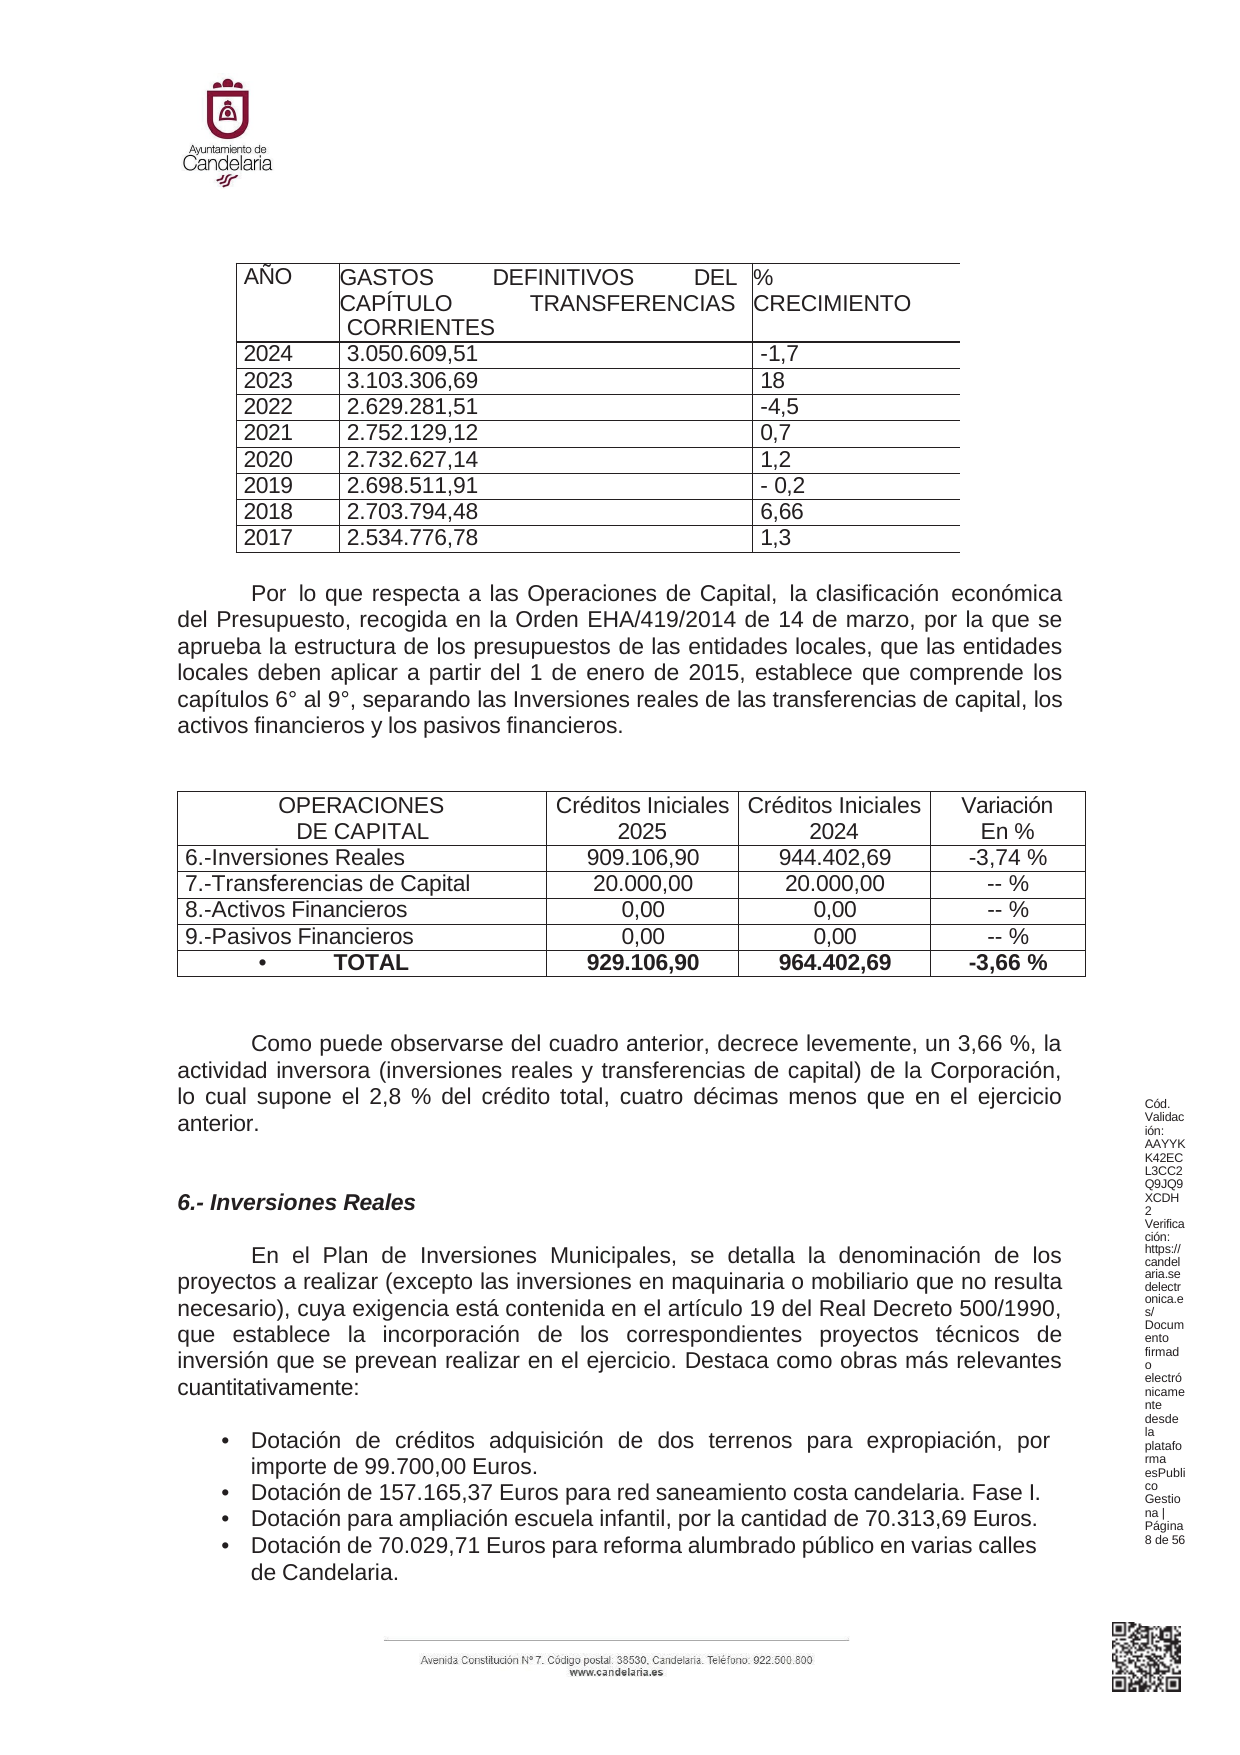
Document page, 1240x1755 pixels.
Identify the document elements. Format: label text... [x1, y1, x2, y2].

table_cell 944.402,69 [739, 846, 930, 871]
subtitle 6.- Inversiones Reales [177, 1189, 1142, 1215]
table_cell -- % [931, 872, 1085, 897]
table_cell 2021 [237, 421, 339, 447]
text Verificación: https://candelaria.sedelectronica.es/ [1144, 1218, 1186, 1318]
table_header % CRECIMIENTO [753, 264, 959, 341]
table_cell 0,00 [739, 925, 930, 950]
list Dotación de 157.165,37 Euros para red saneamiento costa candelaria. Fase I. [221, 1479, 1142, 1506]
table_cell 2.752.129,12 [340, 421, 752, 447]
table_cell 929.106,90 [547, 951, 738, 976]
text Documento firmado electrónicamente desde la plataforma esPublico Gestiona | Página 8 de 56 [1144, 1318, 1186, 1547]
table_header OPERACIONES DE CAPITAL [178, 792, 546, 845]
table_header AÑO [237, 264, 339, 341]
table_cell TOTAL [178, 951, 546, 976]
table_cell 9.-Pasivos Financieros [178, 925, 546, 950]
table_header Créditos Iniciales 2024 [739, 792, 930, 845]
table_cell 7.-Transferencias de Capital [178, 872, 546, 897]
table_cell 3.103.306,69 [340, 369, 752, 394]
table_cell 2022 [237, 395, 339, 420]
list Dotación para ampliación escuela infantil, por la cantidad de 70.313,69 Euros. [221, 1506, 1142, 1532]
table_cell -1,7 [753, 343, 959, 368]
table_cell -3,74 % [931, 846, 1085, 871]
table_cell -- % [931, 899, 1085, 924]
table_cell 0,00 [739, 899, 930, 924]
table_header Variación En % [931, 792, 1085, 845]
table_cell 3.050.609,51 [340, 343, 752, 368]
table_cell 2023 [237, 369, 339, 394]
table_cell 2024 [237, 343, 339, 368]
table_cell 2017 [237, 526, 339, 552]
table_cell 2.629.281,51 [340, 395, 752, 420]
table_cell - 0,2 [753, 474, 959, 499]
text Como puede observarse del cuadro anterior, decrece levemente, un 3,66 %, la actividad inversora (inversiones reales y transferencias de capital) de la Corporación, lo cual supone el 2,8 % del crédito total, cuatro décimas menos que en el ejercicio anterior. [177, 1030, 1062, 1136]
table_cell 2019 [237, 474, 339, 499]
table_cell 6,66 [753, 500, 959, 525]
table_cell 1,3 [753, 526, 959, 552]
table_cell 0,00 [547, 925, 738, 950]
subtitle [1186, 1189, 1225, 1215]
list Dotación de créditos adquisición de dos terrenos para expropiación, por importe de 99.700,00 Euros. [221, 1427, 1062, 1479]
table_cell 2.703.794,48 [340, 500, 752, 525]
table_cell 0,7 [753, 421, 959, 447]
table_header GASTOS DEFINITIVOS DEL CAPÍTULO TRANSFERENCIAS CORRIENTES [340, 264, 752, 341]
table_cell 6.-Inversiones Reales [178, 846, 546, 871]
table_cell 2.534.776,78 [340, 526, 752, 552]
table_cell 2020 [237, 448, 339, 473]
text En el Plan de Inversiones Municipales, se detalla la denominación de los proyectos a realizar (excepto las inversiones en maquinaria o mobiliario que no resulta necesario), cuya exigencia está contenida en el artículo 19 del Real Decreto 500/1990, que establece la incorporación de los correspondientes proyectos técnicos de inversión que se prevean realizar en el ejercicio. Destaca como obras más relevantes cuantitativamente: [177, 1242, 1062, 1400]
table_cell -4,5 [753, 395, 959, 420]
text Por lo que respecta a las Operaciones de Capital, la clasificación económica del Presupuesto, recogida en la Orden EHA/419/2014 de 14 de marzo, por la que se aprueba la estructura de los presupuestos de las entidades locales, que las entidades locales deben aplicar a partir del 1 de enero de 2015, establece que comprende los capítulos 6° al 9°, separando las Inversiones reales de las transferencias de capital, los activos financieros y los pasivos financieros. [177, 580, 1063, 738]
table_cell 1,2 [753, 448, 959, 473]
table_cell -- % [931, 925, 1085, 950]
table_cell 20.000,00 [547, 872, 738, 897]
table_cell 0,00 [547, 899, 738, 924]
table_header Créditos Iniciales 2025 [547, 792, 738, 845]
table_cell 18 [753, 369, 959, 394]
table_cell 20.000,00 [739, 872, 930, 897]
text Cód. Validación: AAYYKK42ECL3CC2Q9JQ9XCDH2 [1144, 1097, 1186, 1218]
text [1142, 1096, 1186, 1626]
list Dotación de 70.029,71 Euros para reforma alumbrado público en varias calles de Candelaria. [221, 1532, 1062, 1585]
table_cell 2.732.627,14 [340, 448, 752, 473]
table_cell 2018 [237, 500, 339, 525]
table_cell 2.698.511,91 [340, 474, 752, 499]
table_cell -3,66 % [931, 951, 1085, 976]
table_cell 964.402,69 [739, 951, 930, 976]
table_cell 909.106,90 [547, 846, 738, 871]
table_cell 8.-Activos Financieros [178, 899, 546, 924]
